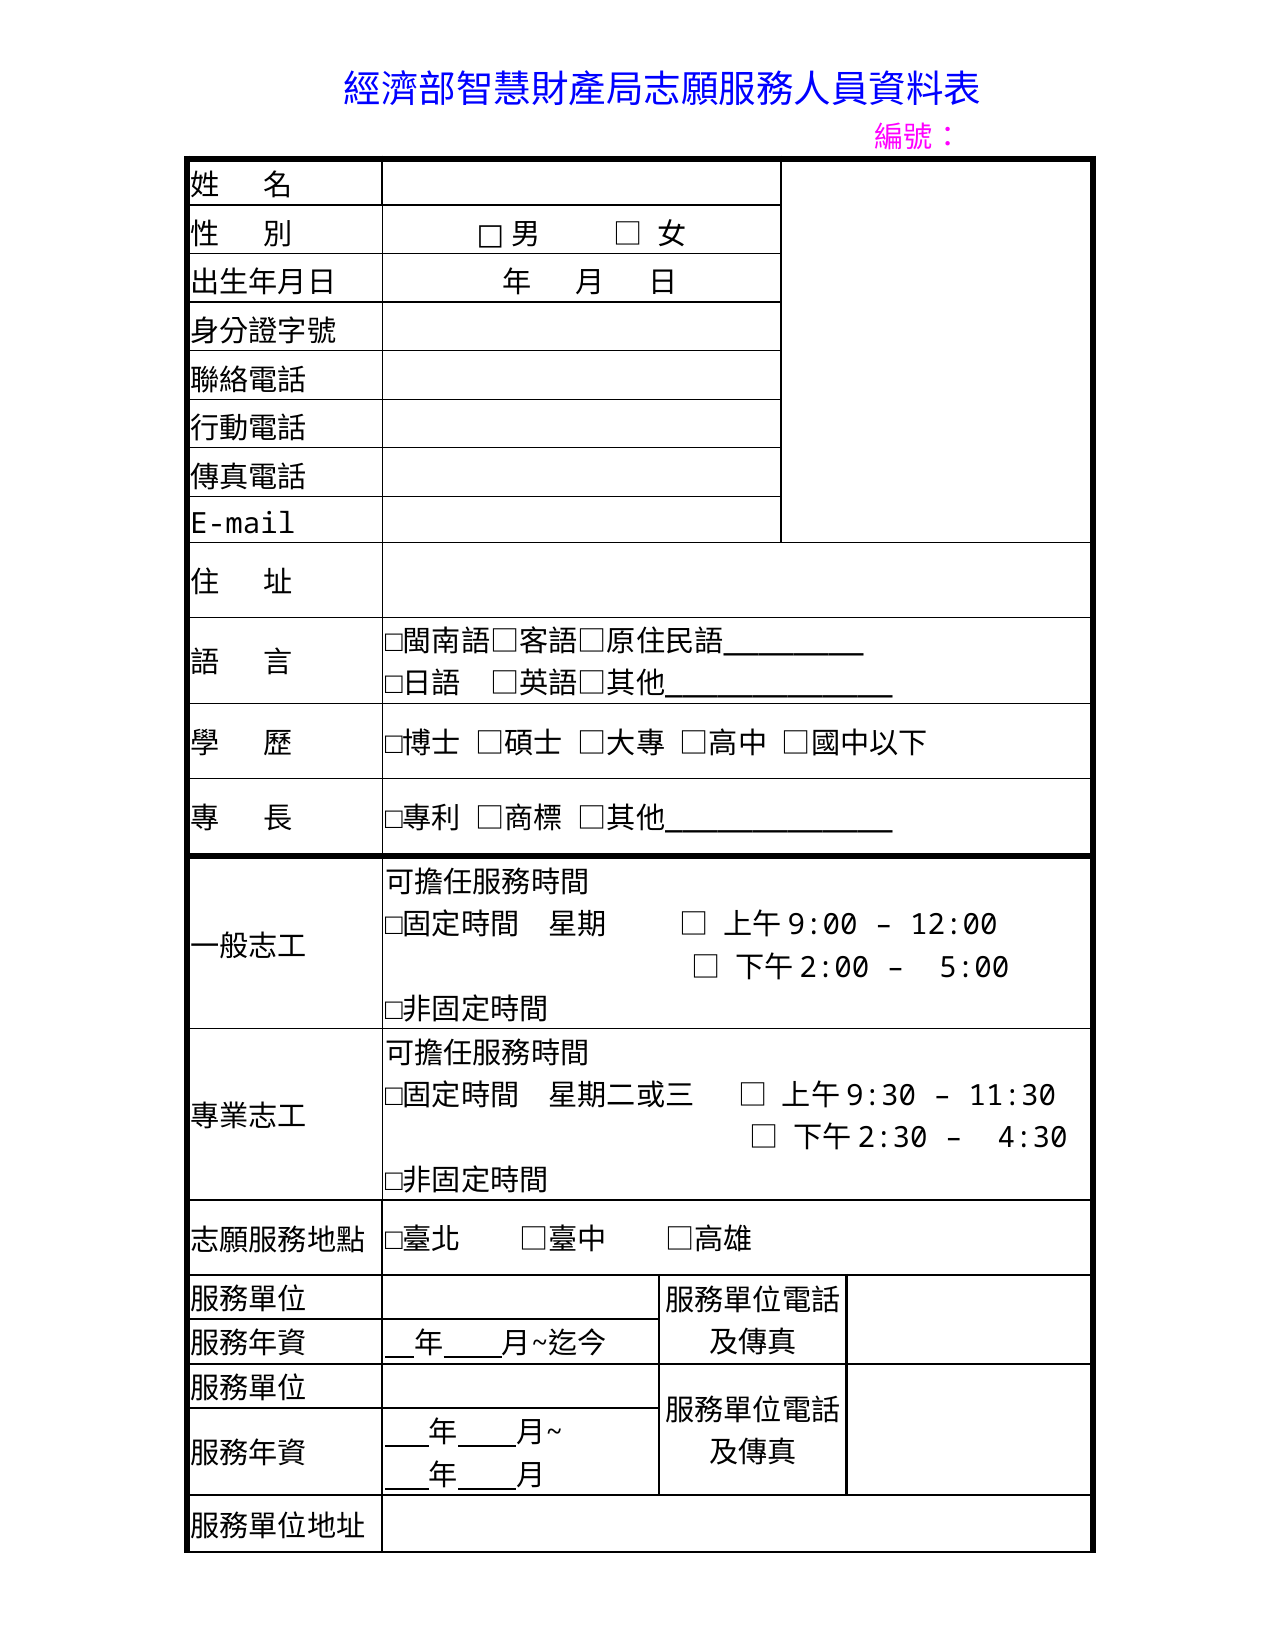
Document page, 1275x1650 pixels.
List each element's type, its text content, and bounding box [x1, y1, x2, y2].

table_cell 服務年資 [190, 1409, 381, 1494]
table_cell [848, 1365, 1090, 1494]
table_cell 年 月~ 年 月 [383, 1409, 658, 1494]
table_cell [383, 448, 780, 496]
table_cell 聯絡電話 [190, 351, 382, 398]
table_cell 服務單位地址 [190, 1496, 381, 1551]
table_cell 行動電話 [190, 400, 382, 447]
text 經濟部智慧財產局志願服務人員資料表 [187, 59, 1137, 113]
table_cell E-mail [190, 497, 382, 542]
table_cell 志願服務地點 [190, 1201, 381, 1274]
table_cell 服務單位 [190, 1276, 381, 1318]
table_cell 專 長 [190, 779, 382, 852]
table_cell □專利 □商標 □其他_____________ [383, 779, 1090, 852]
table_header 姓 名 [190, 162, 381, 204]
table_cell 出生年月日 [190, 254, 382, 301]
table_cell □臺北 □臺中 □高雄 [383, 1201, 1090, 1274]
table_cell 傳真電話 [190, 448, 382, 496]
table_cell [383, 1496, 1090, 1551]
table_cell □ 男 □ 女 [383, 206, 780, 253]
table_cell 年 月 日 [383, 254, 780, 301]
table_cell [848, 1276, 1090, 1362]
table_cell 服務單位電話及傳真 [660, 1276, 845, 1362]
table_cell [383, 400, 780, 447]
table_cell 可擔任服務時間 □固定時間 星期 □ 上午9:00 – 12:00 □ 下午2:00 – 5:00 □非固定時間 [383, 859, 1090, 1028]
table_cell [383, 1276, 658, 1318]
table_cell 可擔任服務時間 □固定時間 星期二或三 □ 上午9:30 – 11:30 □ 下午2:30 – 4:30 □非固定時間 [383, 1029, 1090, 1199]
table_cell 身分證字號 [190, 303, 382, 350]
table_cell 服務年資 [190, 1320, 381, 1362]
table_cell [383, 303, 780, 350]
table_header [782, 162, 1090, 542]
table_cell 年 月~迄今 [383, 1320, 658, 1362]
table_cell 學 歷 [190, 704, 382, 777]
table_cell 語 言 [190, 618, 382, 702]
table_cell [383, 497, 780, 542]
table_cell 一般志工 [190, 859, 382, 1028]
table_cell 性 別 [190, 206, 382, 253]
table_cell [383, 1365, 658, 1407]
table_cell 專業志工 [190, 1029, 382, 1199]
table_cell □閩南語□客語□原住民語________ □日語 □英語□其他_____________ [383, 618, 1090, 702]
table_cell [383, 351, 780, 398]
text 編號： [187, 113, 1137, 156]
table_cell 服務單位 [190, 1365, 381, 1407]
table_cell □博士 □碩士 □大專 □高中 □國中以下 [383, 704, 1090, 777]
table_cell [383, 543, 1090, 617]
table_cell 住 址 [190, 543, 382, 617]
table_cell 服務單位電話及傳真 [660, 1365, 845, 1494]
table_header [383, 162, 780, 204]
